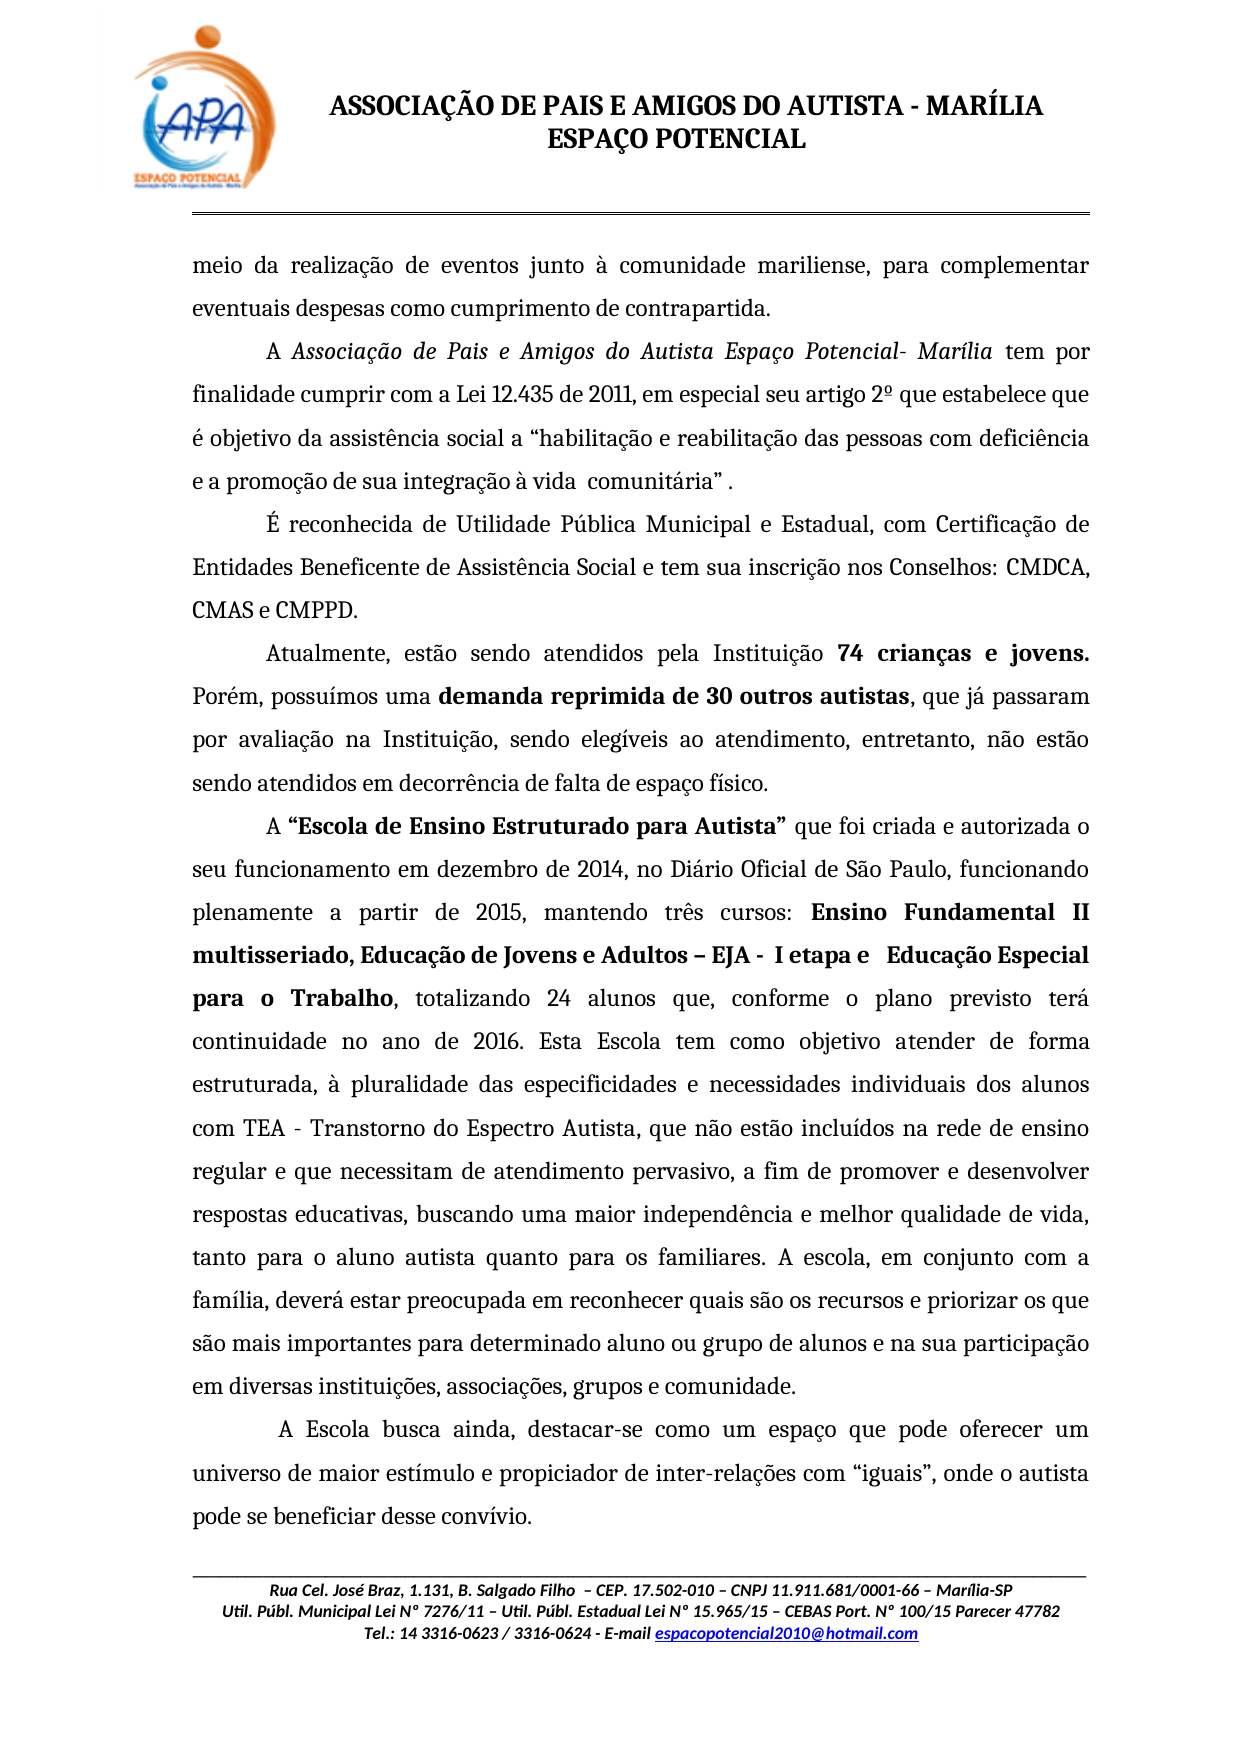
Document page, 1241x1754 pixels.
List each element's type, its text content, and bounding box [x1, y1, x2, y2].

text A Escola busca ainda, destacar-se como um espaço que pode oferecer um universo de maior estímulo e propiciador de inter-relações com “iguais”, onde o autista pode se beneficiar desse convívio. [192, 1415, 1090, 1530]
text A Associação de Pais e Amigos do Autista Espaço Potencial- Marília tem por finalidade cumprir com a Lei 12.435 de 2011, em especial seu artigo 2º que estabelece que é objetivo da assistência social a “habilitação e reabilitação das pessoas com deficiência e a promoção de sua integração à vida comunitária” . [192, 337, 1090, 495]
text Atualmente, estão sendo atendidos pela Instituição 74 crianças e jovens. Porém, possuímos uma demanda reprimida de 30 outros autistas, que já passaram por avaliação na Instituição, sendo elegíveis ao atendimento, entretanto, não estão sendo atendidos em decorrência de falta de espaço físico. [192, 639, 1090, 797]
text A “Escola de Ensino Estruturado para Autista” que foi criada e autorizada o seu funcionamento em dezembro de 2014, no Diário Oficial de São Paulo, funcionando plenamente a partir de 2015, mantendo três cursos: Ensino Fundamental II multisseriado, Educação de Jovens e Adultos – EJA - I etapa e Educação Especial para o Trabalho, totalizando 24 alunos que, conforme o plano previsto terá continuidade no ano de 2016. Esta Escola tem como objetivo atender de forma estruturada, à pluralidade das especificidades e necessidades individuais dos alunos com TEA - Transtorno do Espectro Autista, que não estão incluídos na rede de ensino regular e que necessitam de atendimento pervasivo, a fim de promover e desenvolver respostas educativas, buscando uma maior independência e melhor qualidade de vida, tanto para o aluno autista quanto para os familiares. A escola, em conjunto com a família, deverá estar preocupada em reconhecer quais são os recursos e priorizar os que são mais importantes para determinado aluno ou grupo de alunos e na sua participação em diversas instituições, associações, grupos e comunidade. [192, 812, 1090, 1401]
text É reconhecida de Utilidade Pública Municipal e Estadual, com Certificação de Entidades Beneficente de Assistência Social e tem sua inscrição nos Conselhos: CMDCA, CMAS e CMPPD. [192, 510, 1090, 625]
picture [101, 11, 285, 196]
text meio da realização de eventos junto à comunidade mariliense, para complementar eventuais despesas como cumprimento de contrapartida. [192, 251, 1090, 323]
